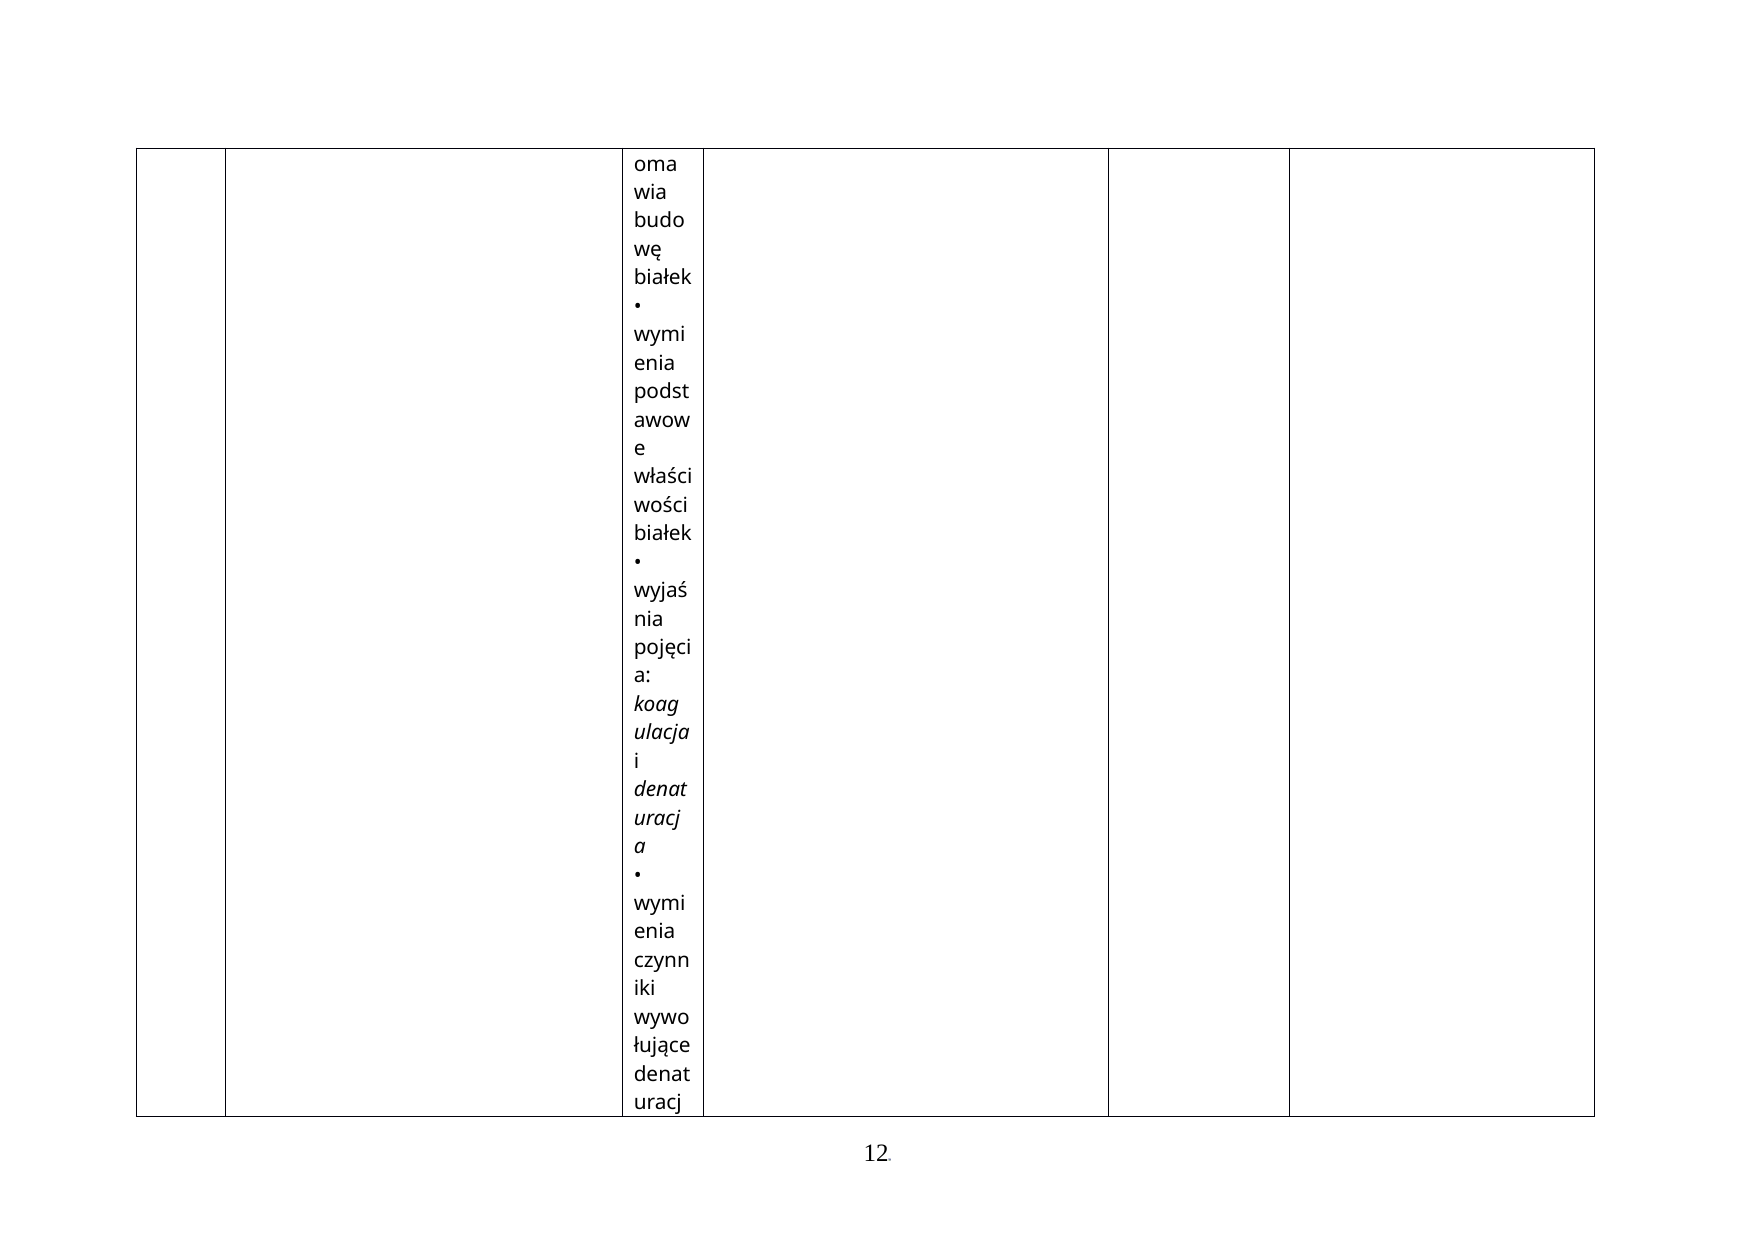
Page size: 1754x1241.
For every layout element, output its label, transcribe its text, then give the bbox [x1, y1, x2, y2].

table_cell omawia budowę białek • wymienia podstawowe właściwości białek • wyjaśnia pojęcia: koagulacja i denaturacja • wymienia czynniki wywołujące denaturacj [623, 149, 703, 1116]
table_cell [226, 149, 622, 1116]
table_cell [704, 149, 1108, 1116]
table_cell [1290, 149, 1594, 1116]
table_cell [137, 149, 225, 1116]
table_cell [1109, 149, 1289, 1116]
